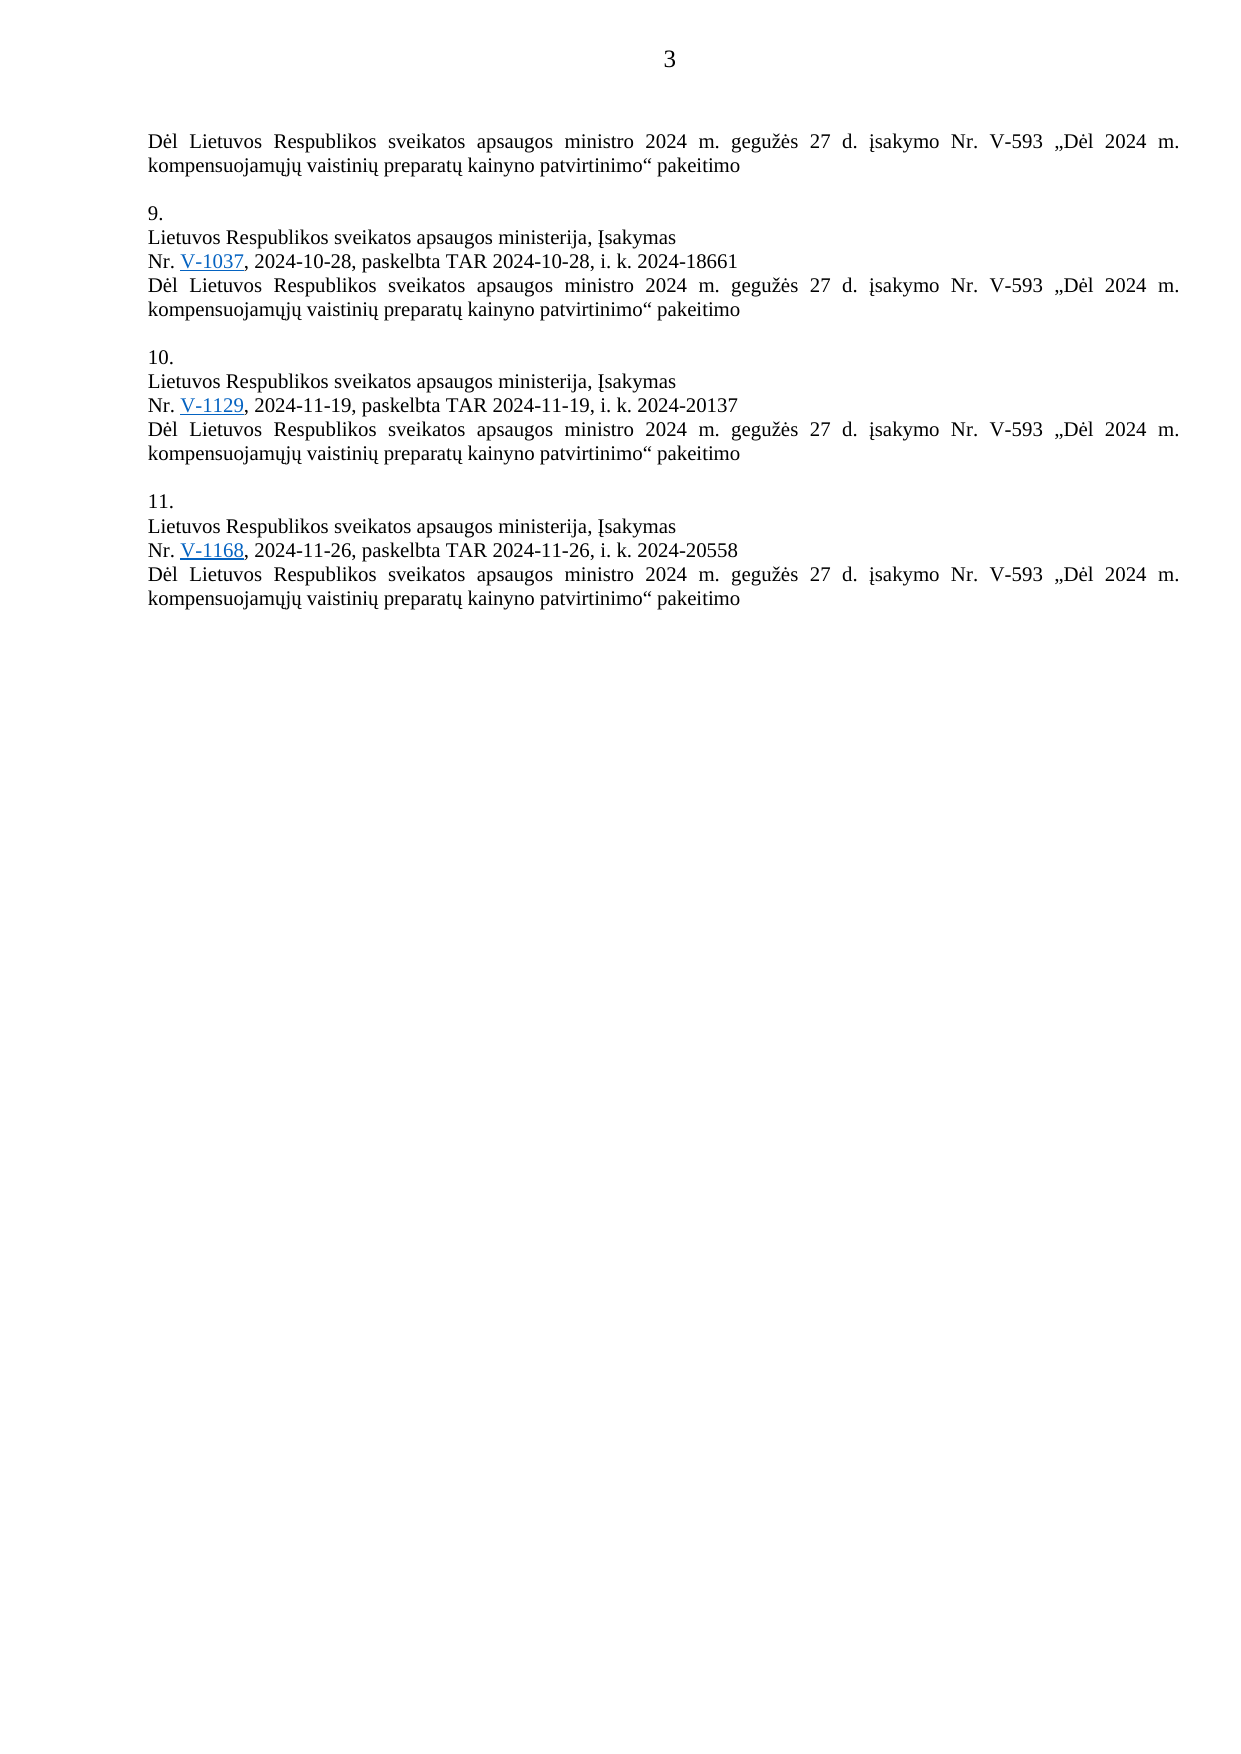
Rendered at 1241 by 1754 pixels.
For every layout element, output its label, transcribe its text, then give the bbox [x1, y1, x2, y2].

text Dėl Lietuvos Respublikos sveikatos apsaugos ministro 2024 m. gegužės 27 d. įsakymo Nr. V-593 „Dėl 2024 m. kompensuojamųjų vaistinių preparatų kainyno patvirtinimo“ pakeitimo [148, 128, 1181, 177]
text Dėl Lietuvos Respublikos sveikatos apsaugos ministro 2024 m. gegužės 27 d. įsakymo Nr. V-593 „Dėl 2024 m. kompensuojamųjų vaistinių preparatų kainyno patvirtinimo“ pakeitimo [148, 417, 1181, 465]
text 9. [148, 201, 1181, 225]
text 11. [148, 489, 1181, 513]
text Nr. V-1129, 2024-11-19, paskelbta TAR 2024-11-19, i. k. 2024-20137 [148, 393, 1181, 417]
text Dėl Lietuvos Respublikos sveikatos apsaugos ministro 2024 m. gegužės 27 d. įsakymo Nr. V-593 „Dėl 2024 m. kompensuojamųjų vaistinių preparatų kainyno patvirtinimo“ pakeitimo [148, 273, 1181, 321]
text Lietuvos Respublikos sveikatos apsaugos ministerija, Įsakymas [148, 369, 1181, 393]
text 10. [148, 345, 1181, 369]
text Nr. V-1168, 2024-11-26, paskelbta TAR 2024-11-26, i. k. 2024-20558 [148, 538, 1181, 562]
text Nr. V-1037, 2024-10-28, paskelbta TAR 2024-10-28, i. k. 2024-18661 [148, 249, 1181, 273]
text Lietuvos Respublikos sveikatos apsaugos ministerija, Įsakymas [148, 513, 1181, 538]
text Dėl Lietuvos Respublikos sveikatos apsaugos ministro 2024 m. gegužės 27 d. įsakymo Nr. V-593 „Dėl 2024 m. kompensuojamųjų vaistinių preparatų kainyno patvirtinimo“ pakeitimo [148, 562, 1181, 610]
text Lietuvos Respublikos sveikatos apsaugos ministerija, Įsakymas [148, 225, 1181, 249]
